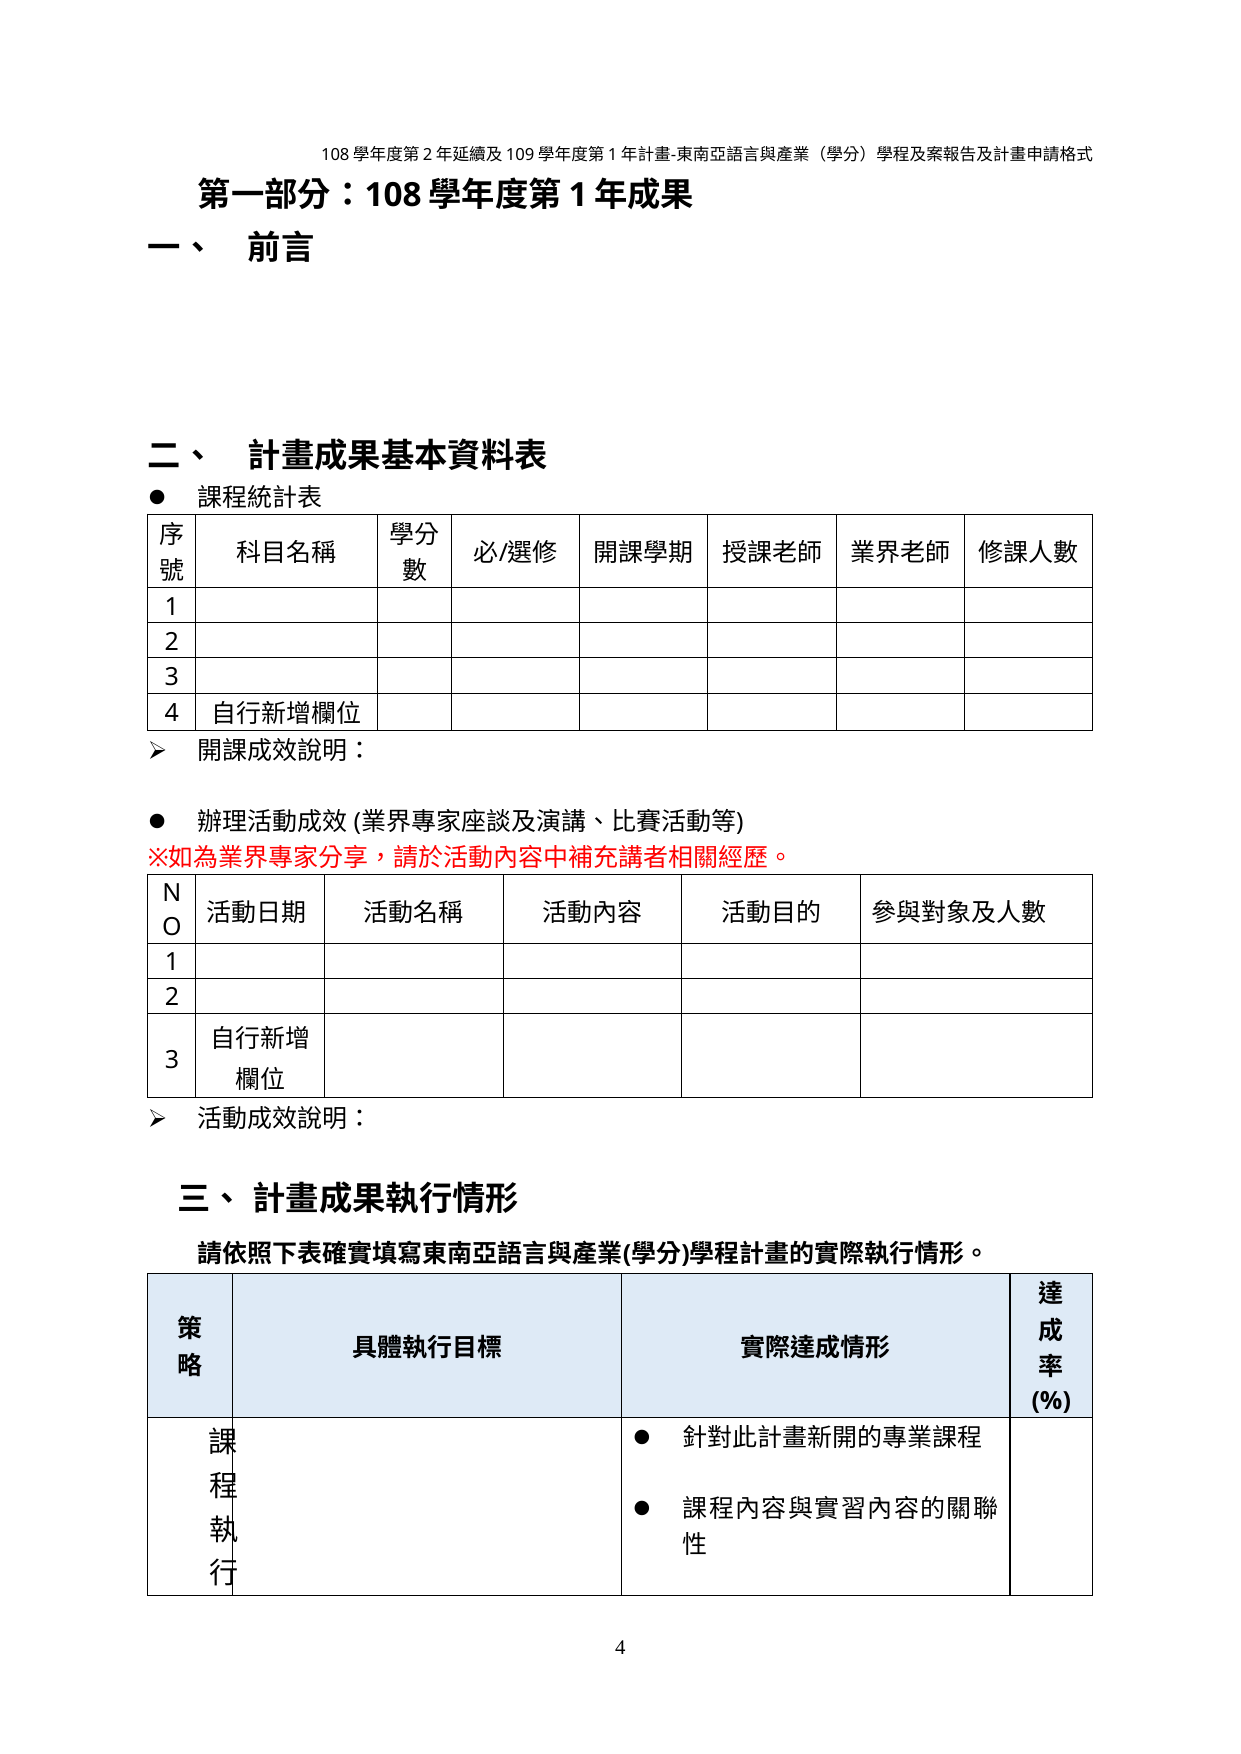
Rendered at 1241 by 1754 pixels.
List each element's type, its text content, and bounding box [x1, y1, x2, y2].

table_cell [580, 694, 707, 730]
table_header 實際達成情形 [622, 1274, 1009, 1417]
table_cell [837, 588, 964, 622]
table_header 業界老師 [837, 515, 964, 587]
table_cell [504, 979, 681, 1013]
table_cell [682, 979, 860, 1013]
table_header 活動名稱 [325, 875, 503, 943]
table_cell [196, 588, 377, 622]
table_header NO [148, 875, 195, 943]
table_cell [452, 658, 579, 692]
table_cell [965, 694, 1092, 730]
table_cell [708, 694, 836, 730]
table_cell 課程執行情形 [148, 1418, 232, 1594]
table_header 開課學期 [580, 515, 707, 587]
table_header 序號 [148, 515, 195, 587]
table_cell 針對此計畫新開的專業課程 課程內容與實習內容的關聯性 [622, 1418, 1009, 1594]
list 前言 [148, 217, 1092, 269]
table_cell [378, 658, 451, 692]
table_cell [965, 623, 1092, 657]
list 計畫成果基本資料表 [148, 425, 1092, 477]
text ※如為業界專家分享，請於活動內容中補充講者相關經歷。 [148, 837, 1092, 873]
table_cell [861, 944, 1092, 978]
table_cell 自行新增欄位 [196, 1014, 324, 1097]
table_cell [837, 694, 964, 730]
table_cell 1 [148, 944, 195, 978]
table_cell [1011, 1418, 1092, 1594]
table_cell [452, 623, 579, 657]
list 活動成效說明： [148, 1098, 1092, 1134]
table_cell [861, 1014, 1092, 1097]
table_header 科目名稱 [196, 515, 377, 587]
table_cell 3 [148, 1014, 195, 1097]
table_cell [504, 944, 681, 978]
table_cell [378, 623, 451, 657]
table_header 修課人數 [965, 515, 1092, 587]
table_header 必/選修 [452, 515, 579, 587]
table_cell [580, 588, 707, 622]
table_cell [452, 588, 579, 622]
list 請依照下表確實填寫東南亞語言與產業(學分)學程計畫的實際執行情形。 [198, 1221, 1092, 1273]
list 課程統計表 [148, 477, 1092, 513]
table_header 活動日期 [196, 875, 324, 943]
table_cell [837, 658, 964, 692]
table_cell [682, 944, 860, 978]
table_cell 2 [148, 623, 195, 657]
table_cell [504, 1014, 681, 1097]
table_header 學分數 [378, 515, 451, 587]
table_cell [837, 623, 964, 657]
table_cell [325, 944, 503, 978]
table_cell [682, 1014, 860, 1097]
table_cell 4 [148, 694, 195, 730]
table_cell [378, 694, 451, 730]
table_cell [378, 588, 451, 622]
table_cell [580, 658, 707, 692]
table_cell [861, 979, 1092, 1013]
table_header 活動內容 [504, 875, 681, 943]
table_cell [965, 658, 1092, 692]
table_cell [196, 658, 377, 692]
list 計畫成果執行情形 [177, 1169, 1092, 1221]
table_cell [580, 623, 707, 657]
table_header 活動目的 [682, 875, 860, 943]
table_header 授課老師 [708, 515, 836, 587]
table_cell [233, 1418, 621, 1594]
table_cell [325, 1014, 503, 1097]
table_cell [965, 588, 1092, 622]
table_cell [325, 979, 503, 1013]
table_cell [196, 623, 377, 657]
table_cell [708, 588, 836, 622]
list 第一部分：108學年度第1年成果 [198, 165, 1092, 217]
table_cell [708, 623, 836, 657]
list 開課成效說明： [148, 731, 1092, 767]
list 辦理活動成效 (業界專家座談及演講、比賽活動等) [148, 801, 1092, 837]
table_cell 2 [148, 979, 195, 1013]
table_header 達成率(%) [1011, 1274, 1092, 1417]
table_header 策略 [148, 1274, 232, 1417]
table_header 參與對象及人數 [861, 875, 1092, 943]
table_cell [452, 694, 579, 730]
table_cell 1 [148, 588, 195, 622]
table_header 具體執行目標 [233, 1274, 621, 1417]
table_cell [196, 979, 324, 1013]
table_cell 自行新增欄位 [196, 694, 377, 730]
table_cell [196, 944, 324, 978]
table_cell [708, 658, 836, 692]
table_cell 3 [148, 658, 195, 692]
